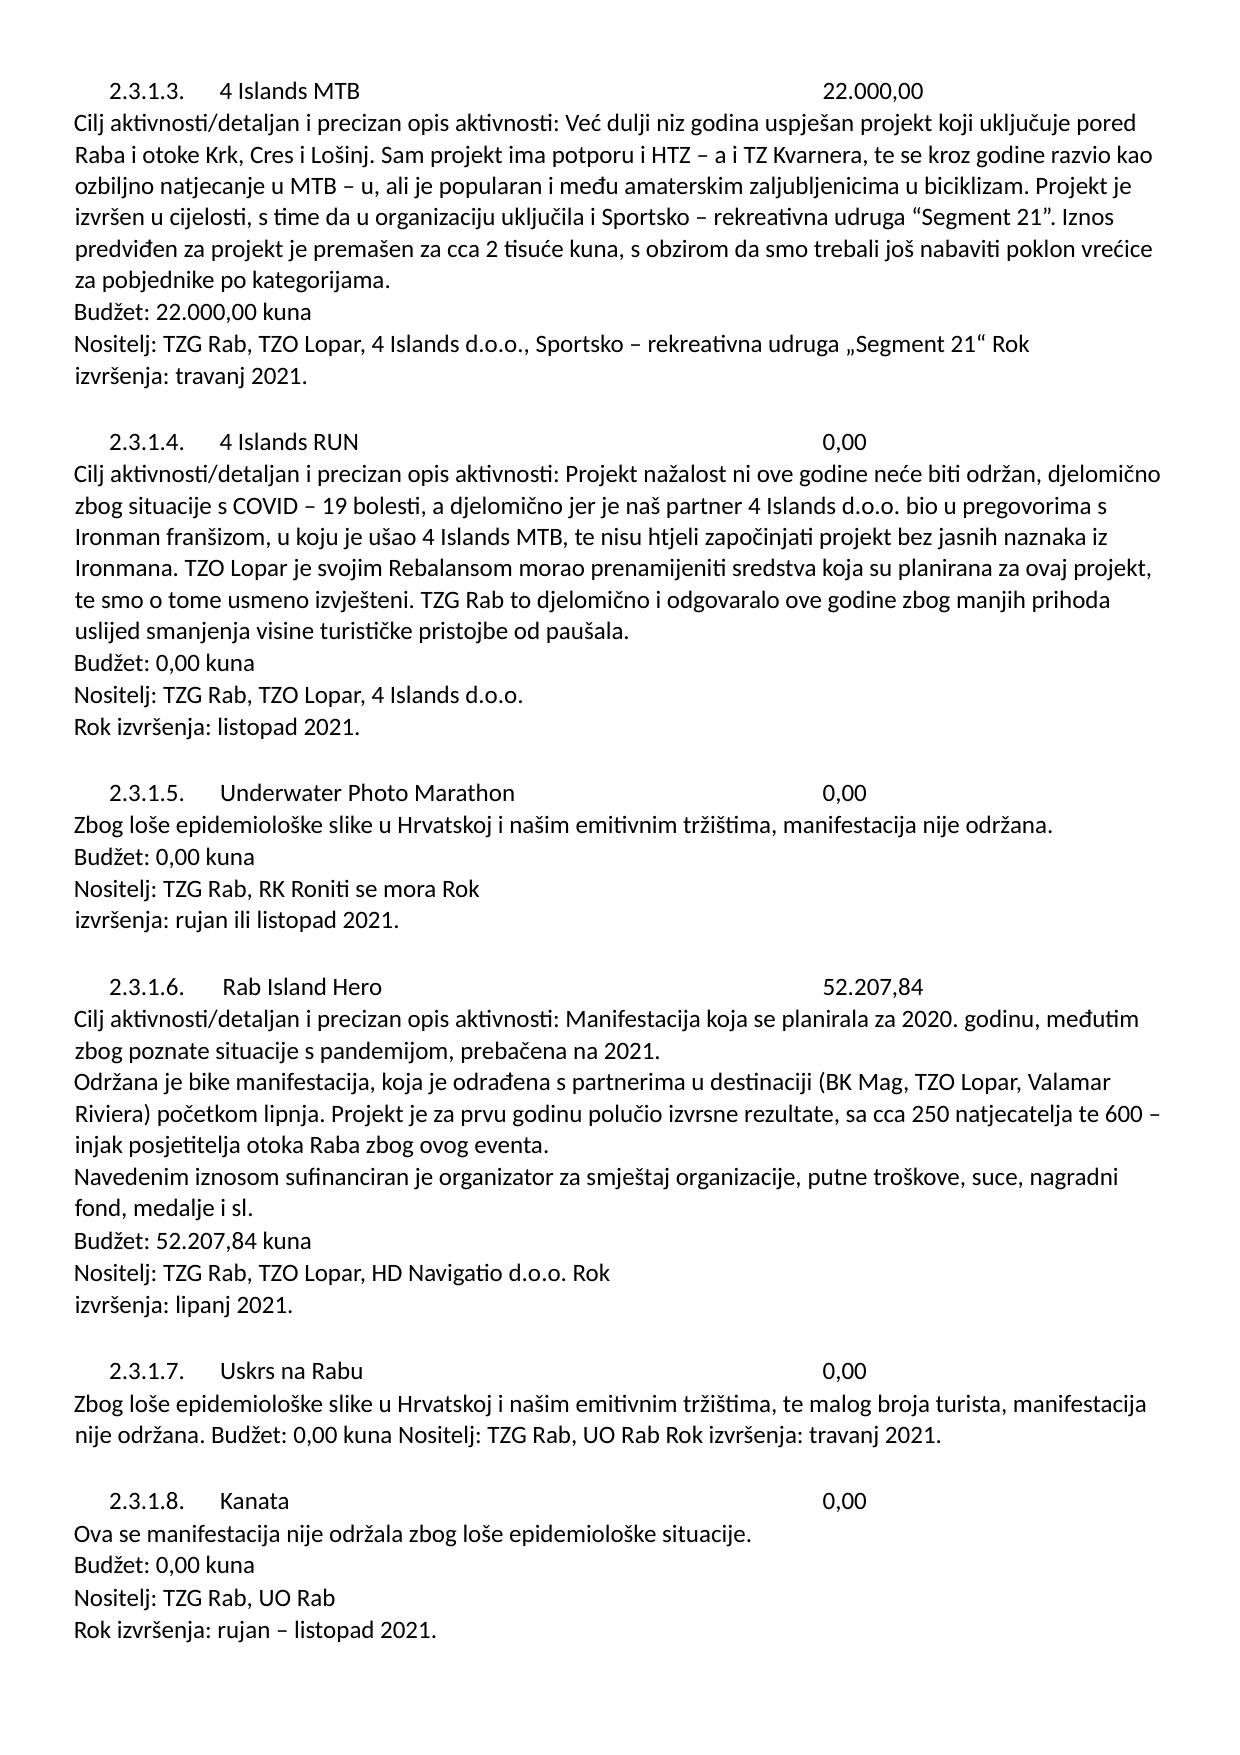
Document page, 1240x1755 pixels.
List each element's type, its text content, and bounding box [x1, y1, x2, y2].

text Budžet: 22.000,00 kuna [73, 296, 1165, 327]
text Nositelj: TZG Rab, TZO Lopar, 4 Islands d.o.o., Sportsko – rekreativna udruga „Segment 21“ Rok izvršenja: travanj 2021. [73, 328, 1038, 390]
text Rok izvršenja: rujan – listopad 2021. [73, 1614, 1164, 1645]
text Nositelj: TZG Rab, UO Rab [73, 1582, 1165, 1612]
text Budžet: 0,00 kuna [73, 1549, 1165, 1580]
text 2.3.1.3. 4 Islands MTB 22.000,00 [42, 75, 1165, 106]
text 2.3.1.4. 4 Islands RUN 0,00 [42, 426, 1165, 456]
text Održana je bike manifestacija, koja je odrađena s partnerima u destinaciji (BK Mag, TZO Lopar, Valamar Riviera) početkom lipnja. Projekt je za prvu godinu polučio izvrsne rezultate, sa cca 250 natjecatelja te 600 – injak posjetitelja otoka Raba zbog ovog eventa. [73, 1067, 1164, 1160]
text Zbog loše epidemiološke slike u Hrvatskoj i našim emitivnim tržištima, manifestacija nije održana. [73, 809, 1164, 840]
text Budžet: 52.207,84 kuna [73, 1225, 1165, 1255]
text 2.3.1.7. Uskrs na Rabu 0,00 [42, 1355, 1165, 1386]
text Cilj aktivnosti/detaljan i precizan opis aktivnosti: Manifestacija koja se planirala za 2020. godinu, međutim zbog poznate situacije s pandemijom, prebačena na 2021. [73, 1003, 1164, 1065]
text Rok izvršenja: listopad 2021. [73, 711, 1164, 742]
text Cilj aktivnosti/detaljan i precizan opis aktivnosti: Projekt nažalost ni ove godine neće biti održan, djelomično zbog situacije s COVID – 19 bolesti, a djelomično jer je naš partner 4 Islands d.o.o. bio u pregovorima s Ironman franšizom, u koju je ušao 4 Islands MTB, te nisu htjeli započinjati projekt bez jasnih naznaka iz Ironmana. TZO Lopar je svojim Rebalansom morao prenamijeniti sredstva koja su planirana za ovaj projekt, te smo o tome usmeno izvješteni. TZG Rab to djelomično i odgovaralo ove godine zbog manjih prihoda uslijed smanjenja visine turističke pristojbe od paušala. [73, 458, 1164, 646]
text 2.3.1.6. Rab Island Hero 52.207,84 [42, 971, 1165, 1001]
text Nositelj: TZG Rab, TZO Lopar, HD Navigatio d.o.o. Rok izvršenja: lipanj 2021. [73, 1257, 617, 1319]
text Navedenim iznosom sufinanciran je organizator za smještaj organizacije, putne troškove, suce, nagradni fond, medalje i sl. [73, 1161, 1165, 1223]
text Nositelj: TZG Rab, RK Roniti se mora Rok izvršenja: rujan ili listopad 2021. [73, 873, 484, 935]
text Ova se manifestacija nije održala zbog loše epidemiološke situacije. [73, 1518, 1164, 1548]
text Budžet: 0,00 kuna [73, 841, 1164, 872]
text 2.3.1.5. Underwater Photo Marathon 0,00 [42, 777, 1165, 807]
text Cilj aktivnosti/detaljan i precizan opis aktivnosti: Već dulji niz godina uspješan projekt koji uključuje pored Raba i otoke Krk, Cres i Lošinj. Sam projekt ima potporu i HTZ – a i TZ Kvarnera, te se kroz godine razvio kao ozbiljno natjecanje u MTB – u, ali je popularan i među amaterskim zaljubljenicima u biciklizam. Projekt je izvršen u cijelosti, s time da u organizaciju uključila i Sportsko – rekreativna udruga “Segment 21”. Iznos predviđen za projekt je premašen za cca 2 tisuće kuna, s obzirom da smo trebali još nabaviti poklon vrećice za pobjednike po kategorijama. [73, 107, 1164, 295]
text Nositelj: TZG Rab, TZO Lopar, 4 Islands d.o.o. [73, 679, 1165, 709]
text 2.3.1.8. Kanata 0,00 [42, 1485, 1165, 1516]
text Budžet: 0,00 kuna [73, 647, 1164, 677]
text Zbog loše epidemiološke slike u Hrvatskoj i našim emitivnim tržištima, te malog broja turista, manifestacija nije održana. Budžet: 0,00 kuna Nositelj: TZG Rab, UO Rab Rok izvršenja: travanj 2021. [73, 1388, 1156, 1450]
